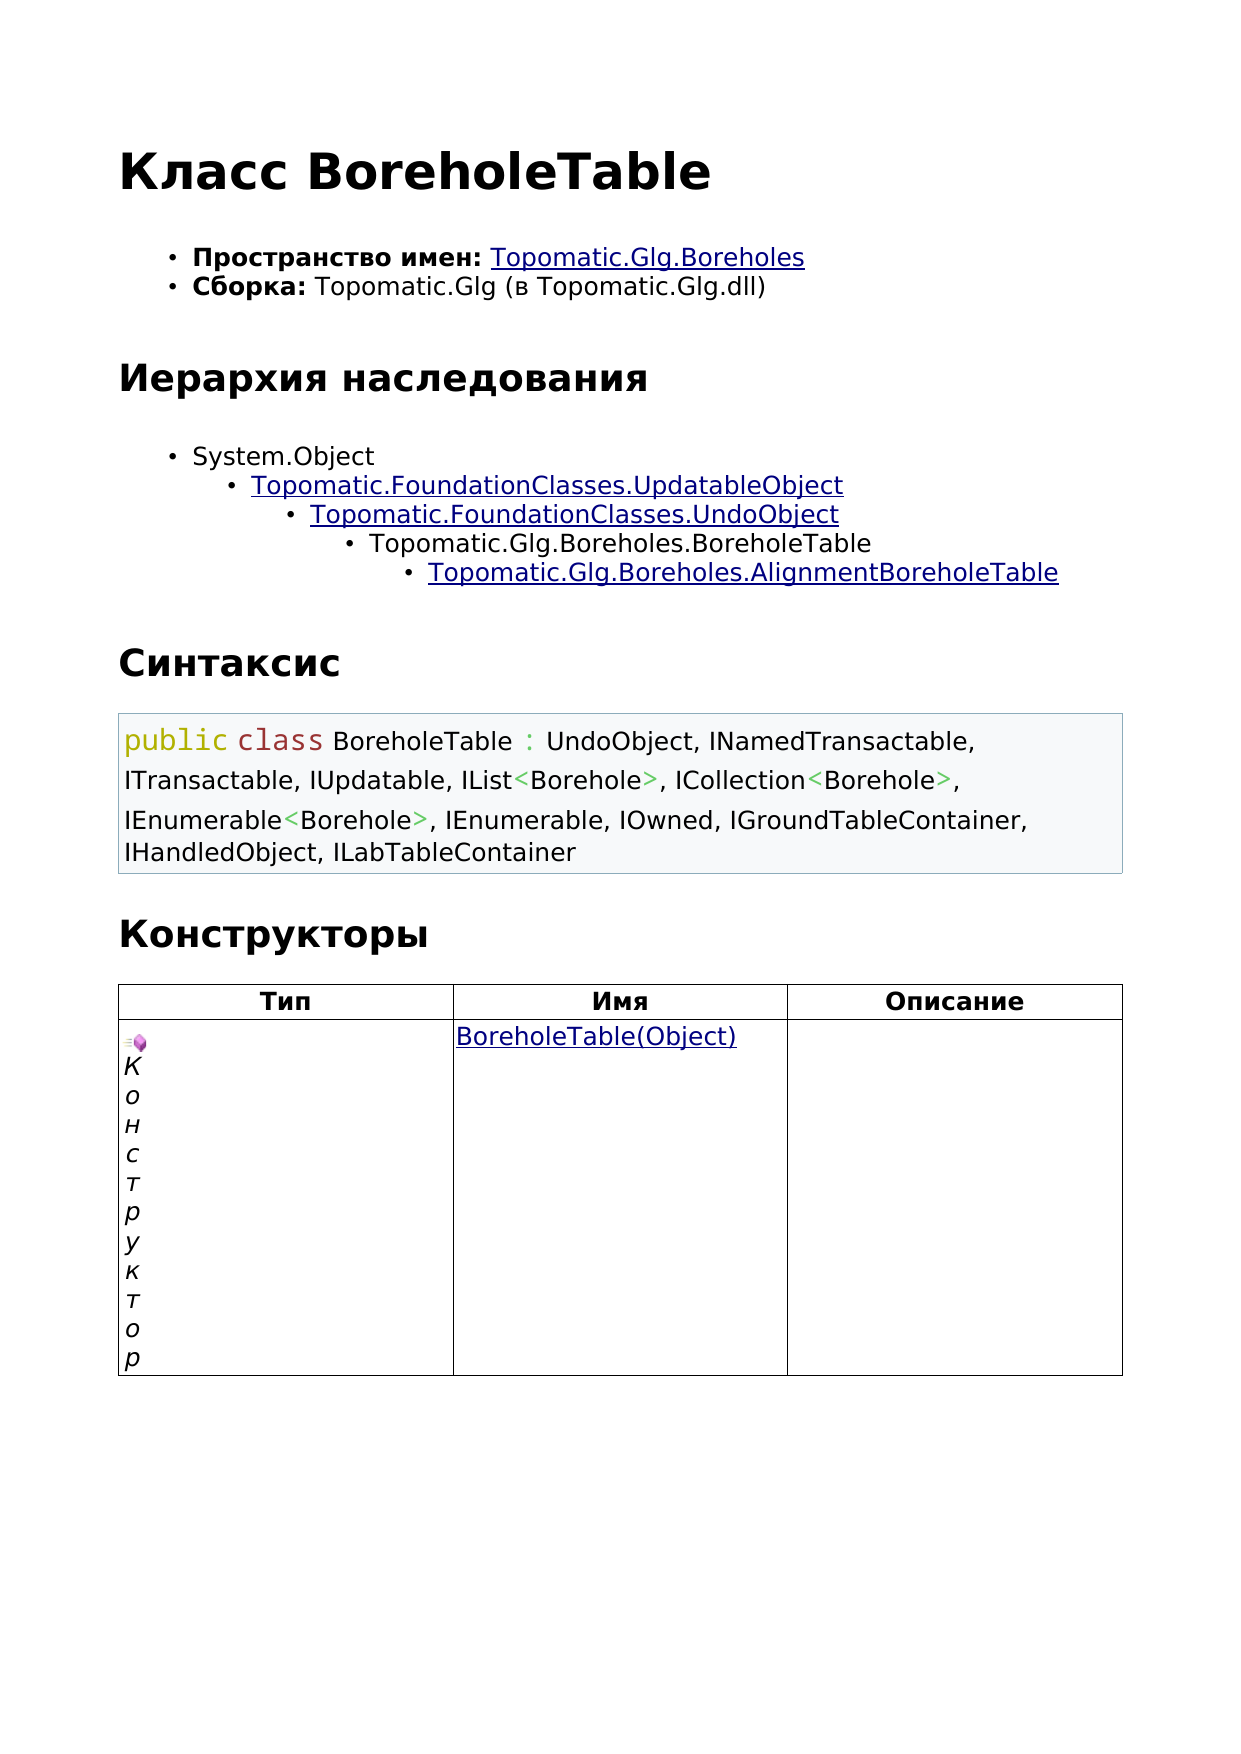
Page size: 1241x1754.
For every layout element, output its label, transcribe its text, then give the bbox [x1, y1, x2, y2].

subtitle Синтаксис [118, 642, 1122, 686]
subtitle Иерархия наследования [118, 356, 1122, 400]
table_header Описание [788, 985, 1122, 1019]
list System.Object [177, 442, 1122, 471]
subtitle Конструкторы [118, 913, 1122, 957]
table_cell [788, 1020, 1122, 1375]
table_header Тип [119, 985, 453, 1019]
table_cell [119, 1020, 453, 1375]
list Сборка: Topomatic.Glg (в Topomatic.Glg.dll) [177, 272, 1122, 302]
table_header Имя [454, 985, 787, 1019]
list Topomatic.Glg.Boreholes.BoreholeTable [354, 529, 1122, 558]
list Пространство имен: Topomatic.Glg.Boreholes [177, 243, 1122, 272]
list Topomatic.Glg.Boreholes.AlignmentBoreholeTable [413, 558, 1122, 588]
list Topomatic.FoundationClasses.UpdatableObject [236, 471, 1122, 500]
subtitle Класс BoreholeTable [118, 143, 1122, 201]
picture [121, 1034, 147, 1052]
list Topomatic.FoundationClasses.UndoObject [295, 500, 1122, 529]
table_cell BoreholeTable(Object) [454, 1020, 787, 1375]
table_header public class BoreholeTable : UndoObject, INamedTransactable, ITransactable, IUpdatable, IList<Borehole>, ICollection<Borehole>, IEnumerable<Borehole>, IEnumerable, IOwned, IGroundTableContainer, IHandledObject, ILabTableContainer [119, 714, 1122, 873]
